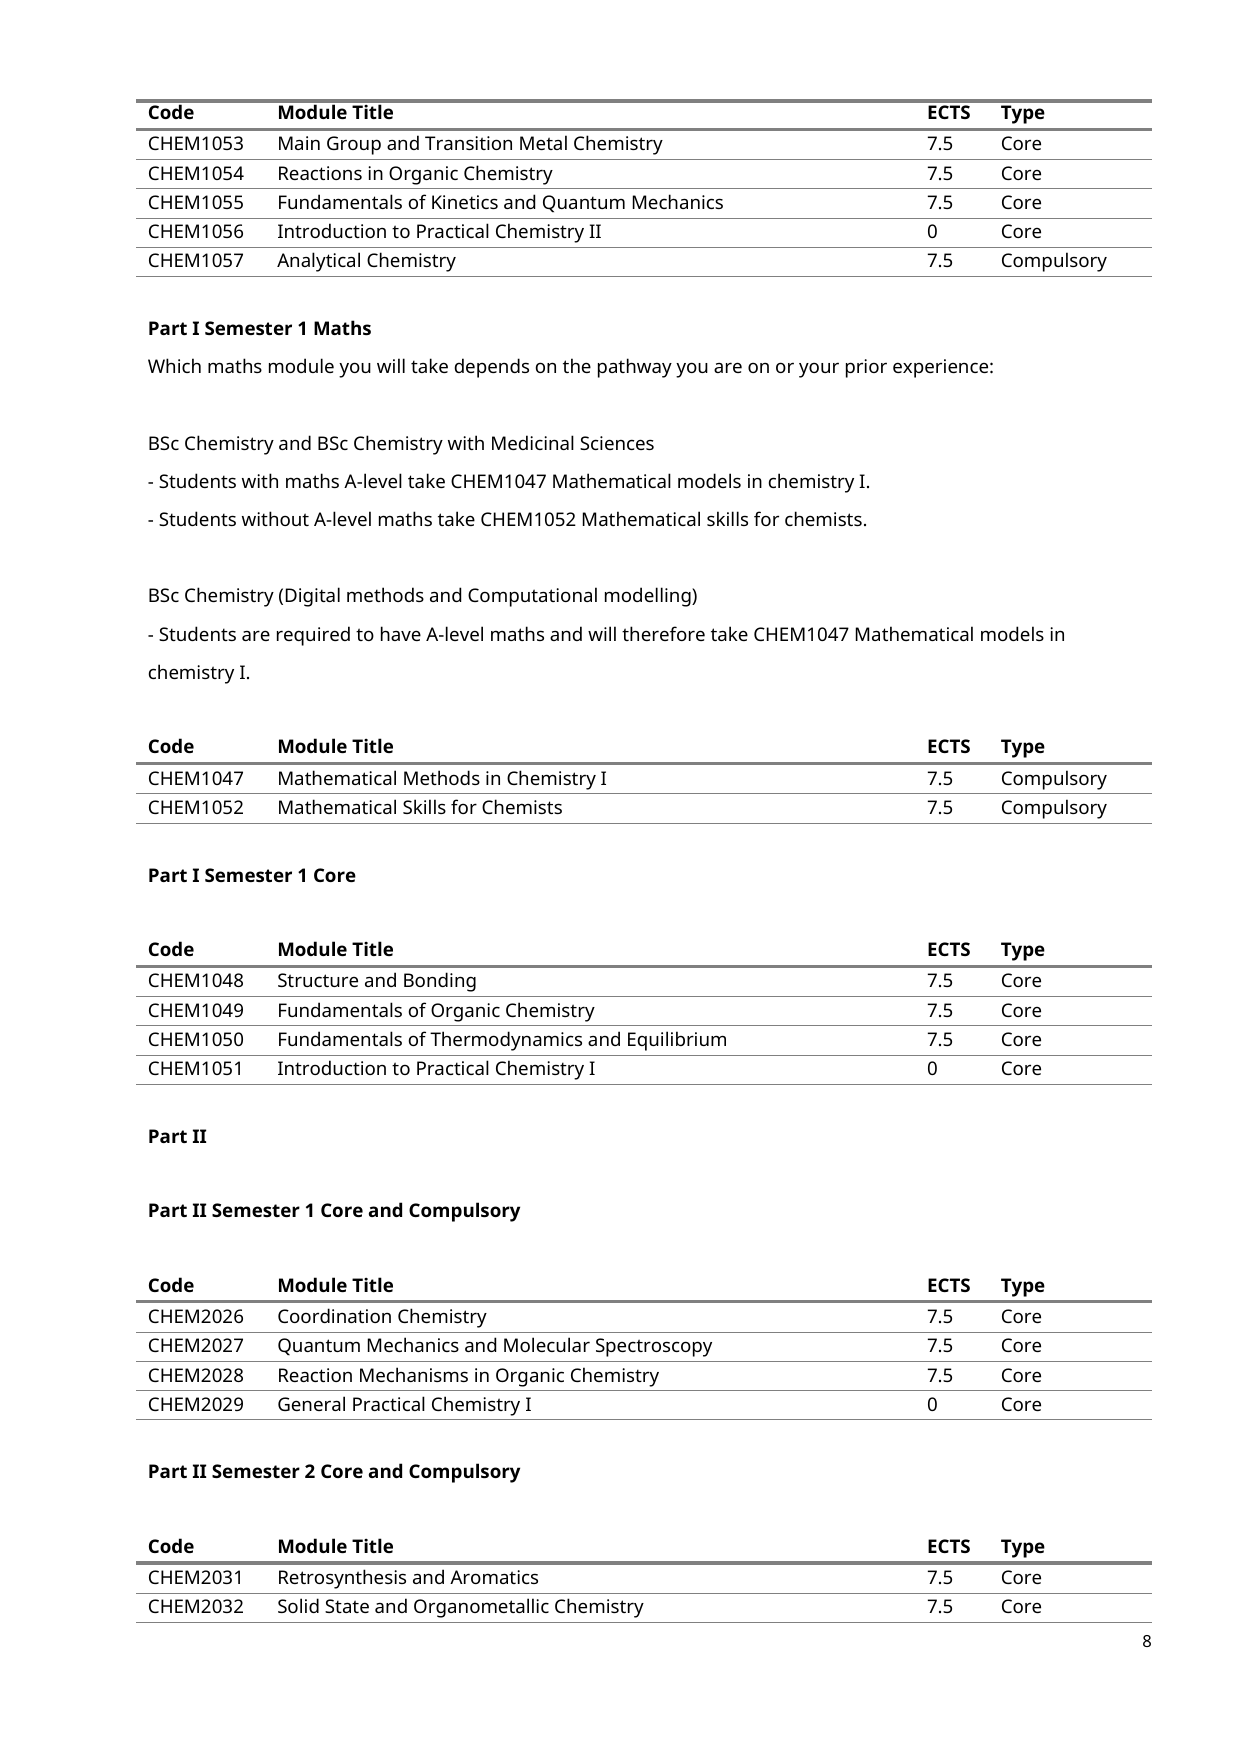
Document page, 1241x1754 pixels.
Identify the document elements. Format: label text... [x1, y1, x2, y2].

table_cell ECTS [916, 1533, 989, 1561]
table_cell ECTS [916, 1272, 989, 1300]
table_cell CHEM1056 [136, 219, 266, 247]
table_cell Type [989, 103, 1152, 127]
table_cell Core [989, 131, 1152, 159]
table_cell Module Title [266, 1533, 916, 1561]
table_cell CHEM2027 [136, 1333, 266, 1361]
table_cell Introduction to Practical Chemistry II [266, 219, 916, 247]
table_cell Reactions in Organic Chemistry [266, 160, 916, 188]
table_cell 0 [916, 219, 989, 247]
table_cell 7.5 [916, 131, 989, 159]
table_cell Core [989, 1333, 1152, 1361]
table_cell Analytical Chemistry [266, 248, 916, 276]
table_cell Introduction to Practical Chemistry I [266, 1056, 916, 1084]
table_cell CHEM1050 [136, 1026, 266, 1054]
table_cell Compulsory [989, 765, 1152, 793]
table_cell CHEM2029 [136, 1391, 266, 1419]
table_cell Fundamentals of Organic Chemistry [266, 997, 916, 1025]
table_cell Code [136, 103, 266, 127]
table_cell CHEM1053 [136, 131, 266, 159]
table_cell CHEM1055 [136, 189, 266, 217]
table_cell Compulsory [989, 794, 1152, 823]
table_cell Code [136, 1533, 266, 1561]
table_cell Part I Semester 1 Maths Which maths module you will take depends on the pathway you are on or your prior experience: BSc Chemistry and BSc Chemistry with Medicinal Sciences - Students with maths A-level take CHEM1047 Mathematical models in chemistry I. - Students without A-level maths take CHEM1052 Mathematical skills for chemists. BSc Chemistry (Digital methods and Computational modelling) - Students are required to have A-level maths and will therefore take CHEM1047 Mathematical models in chemistry I. [136, 277, 1152, 734]
table_cell 7.5 [916, 794, 989, 823]
table_cell Core [989, 160, 1152, 188]
table_cell Core [989, 968, 1152, 996]
table_cell ECTS [916, 103, 989, 127]
table_cell Reaction Mechanisms in Organic Chemistry [266, 1362, 916, 1390]
table_cell Core [989, 1026, 1152, 1054]
table_cell 7.5 [916, 997, 989, 1025]
table_cell Coordination Chemistry [266, 1303, 916, 1332]
table_cell Core [989, 1303, 1152, 1332]
table_cell General Practical Chemistry I [266, 1391, 916, 1419]
table_cell Part II Semester 2 Core and Compulsory [136, 1420, 1152, 1533]
table_cell 0 [916, 1391, 989, 1419]
table_cell Fundamentals of Thermodynamics and Equilibrium [266, 1026, 916, 1054]
table_cell 7.5 [916, 248, 989, 276]
table_cell 0 [916, 1056, 989, 1084]
table_cell Part I Semester 1 Core [136, 824, 1152, 936]
table_cell Solid State and Organometallic Chemistry [266, 1594, 916, 1622]
table_cell CHEM1057 [136, 248, 266, 276]
table_cell 7.5 [916, 1303, 989, 1332]
table_cell Core [989, 219, 1152, 247]
table_cell 7.5 [916, 1594, 989, 1622]
table_cell CHEM1049 [136, 997, 266, 1025]
table_cell 7.5 [916, 968, 989, 996]
table_cell CHEM1048 [136, 968, 266, 996]
table_cell Type [989, 936, 1152, 964]
table_cell Type [989, 1533, 1152, 1561]
table_cell CHEM1054 [136, 160, 266, 188]
table_cell 7.5 [916, 1026, 989, 1054]
table_cell CHEM1047 [136, 765, 266, 793]
table_cell Module Title [266, 103, 916, 127]
table_cell Retrosynthesis and Aromatics [266, 1565, 916, 1593]
table_cell Module Title [266, 1272, 916, 1300]
table_cell Structure and Bonding [266, 968, 916, 996]
table_cell 7.5 [916, 160, 989, 188]
table_cell Core [989, 1565, 1152, 1593]
table_cell Compulsory [989, 248, 1152, 276]
table_cell Part II Semester 1 Core and Compulsory [136, 1159, 1152, 1272]
table_cell Part II [136, 1085, 1152, 1159]
table_cell 7.5 [916, 765, 989, 793]
table_cell Core [989, 1391, 1152, 1419]
table_cell CHEM2026 [136, 1303, 266, 1332]
table_cell ECTS [916, 734, 989, 762]
table_cell CHEM1052 [136, 794, 266, 823]
table_cell Core [989, 1056, 1152, 1084]
table_cell Code [136, 936, 266, 964]
table_cell Module Title [266, 936, 916, 964]
table_cell CHEM2028 [136, 1362, 266, 1390]
table_cell Core [989, 189, 1152, 217]
table_cell Code [136, 734, 266, 762]
table_cell CHEM1051 [136, 1056, 266, 1084]
table_cell ECTS [916, 936, 989, 964]
table_cell Core [989, 1362, 1152, 1390]
table_cell 7.5 [916, 1362, 989, 1390]
table_cell 7.5 [916, 1565, 989, 1593]
table_cell Main Group and Transition Metal Chemistry [266, 131, 916, 159]
table_cell Module Title [266, 734, 916, 762]
table_cell Mathematical Skills for Chemists [266, 794, 916, 823]
table_cell Quantum Mechanics and Molecular Spectroscopy [266, 1333, 916, 1361]
table_cell Core [989, 1594, 1152, 1622]
table_cell Core [989, 997, 1152, 1025]
table_cell 7.5 [916, 1333, 989, 1361]
table_cell Type [989, 734, 1152, 762]
table_cell CHEM2031 [136, 1565, 266, 1593]
table_cell 7.5 [916, 189, 989, 217]
table_cell Code [136, 1272, 266, 1300]
table_cell Fundamentals of Kinetics and Quantum Mechanics [266, 189, 916, 217]
table_cell Mathematical Methods in Chemistry I [266, 765, 916, 793]
table_cell CHEM2032 [136, 1594, 266, 1622]
table_cell Type [989, 1272, 1152, 1300]
